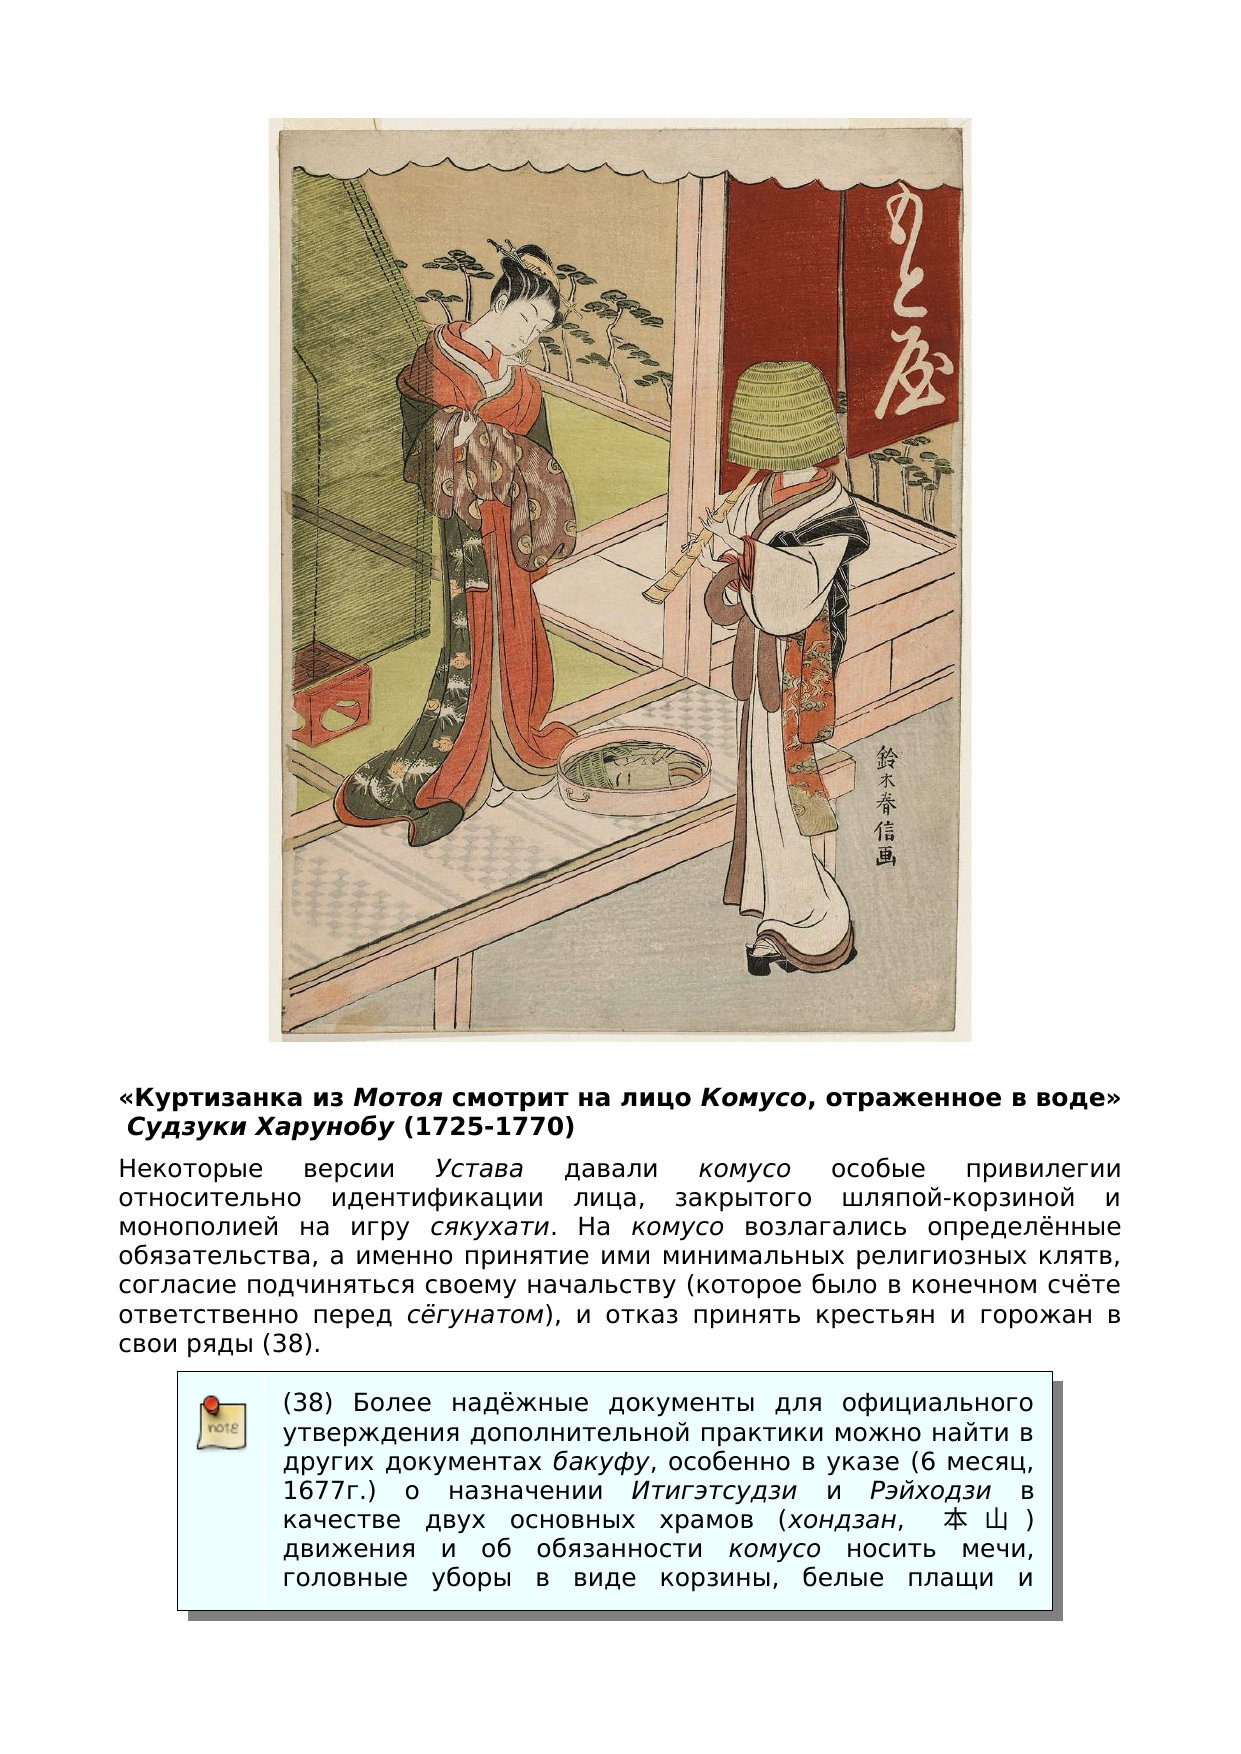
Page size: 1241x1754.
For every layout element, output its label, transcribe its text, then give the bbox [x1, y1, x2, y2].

text «Куртизанка из Мотоя смотрит на лицо Комусо, отраженное в воде» Судзуки Харунобу (1725-1770) [118, 1083, 1122, 1142]
picture [268, 118, 972, 1042]
table_header (38) Более надёжные документы для официального утверждения дополнительной практики можно найти в других документах бакуфу, особенно в указе (6 месяц, 1677г.) о назначении Итигэтсудзи и Рэйходзи в качестве двух основных храмов (хондзан, 本山) движения и об обязанности комусо носить мечи, головные уборы в виде корзины, белые плащи и [265, 1372, 1052, 1610]
table_header [178, 1372, 264, 1610]
picture [183, 1388, 259, 1464]
text Некоторые версии Устава давали комусо особые привилегии относительно идентификации лица, закрытого шляпой-корзиной и монополией на игру сякухати. На комусо возлагались определённые обязательства, а именно принятие ими минимальных религиозных клятв, согласие подчиняться своему начальству (которое было в конечном счёте ответственно перед сёгунатом), и отказ принять крестьян и горожан в свои ряды (38). [118, 1154, 1122, 1358]
